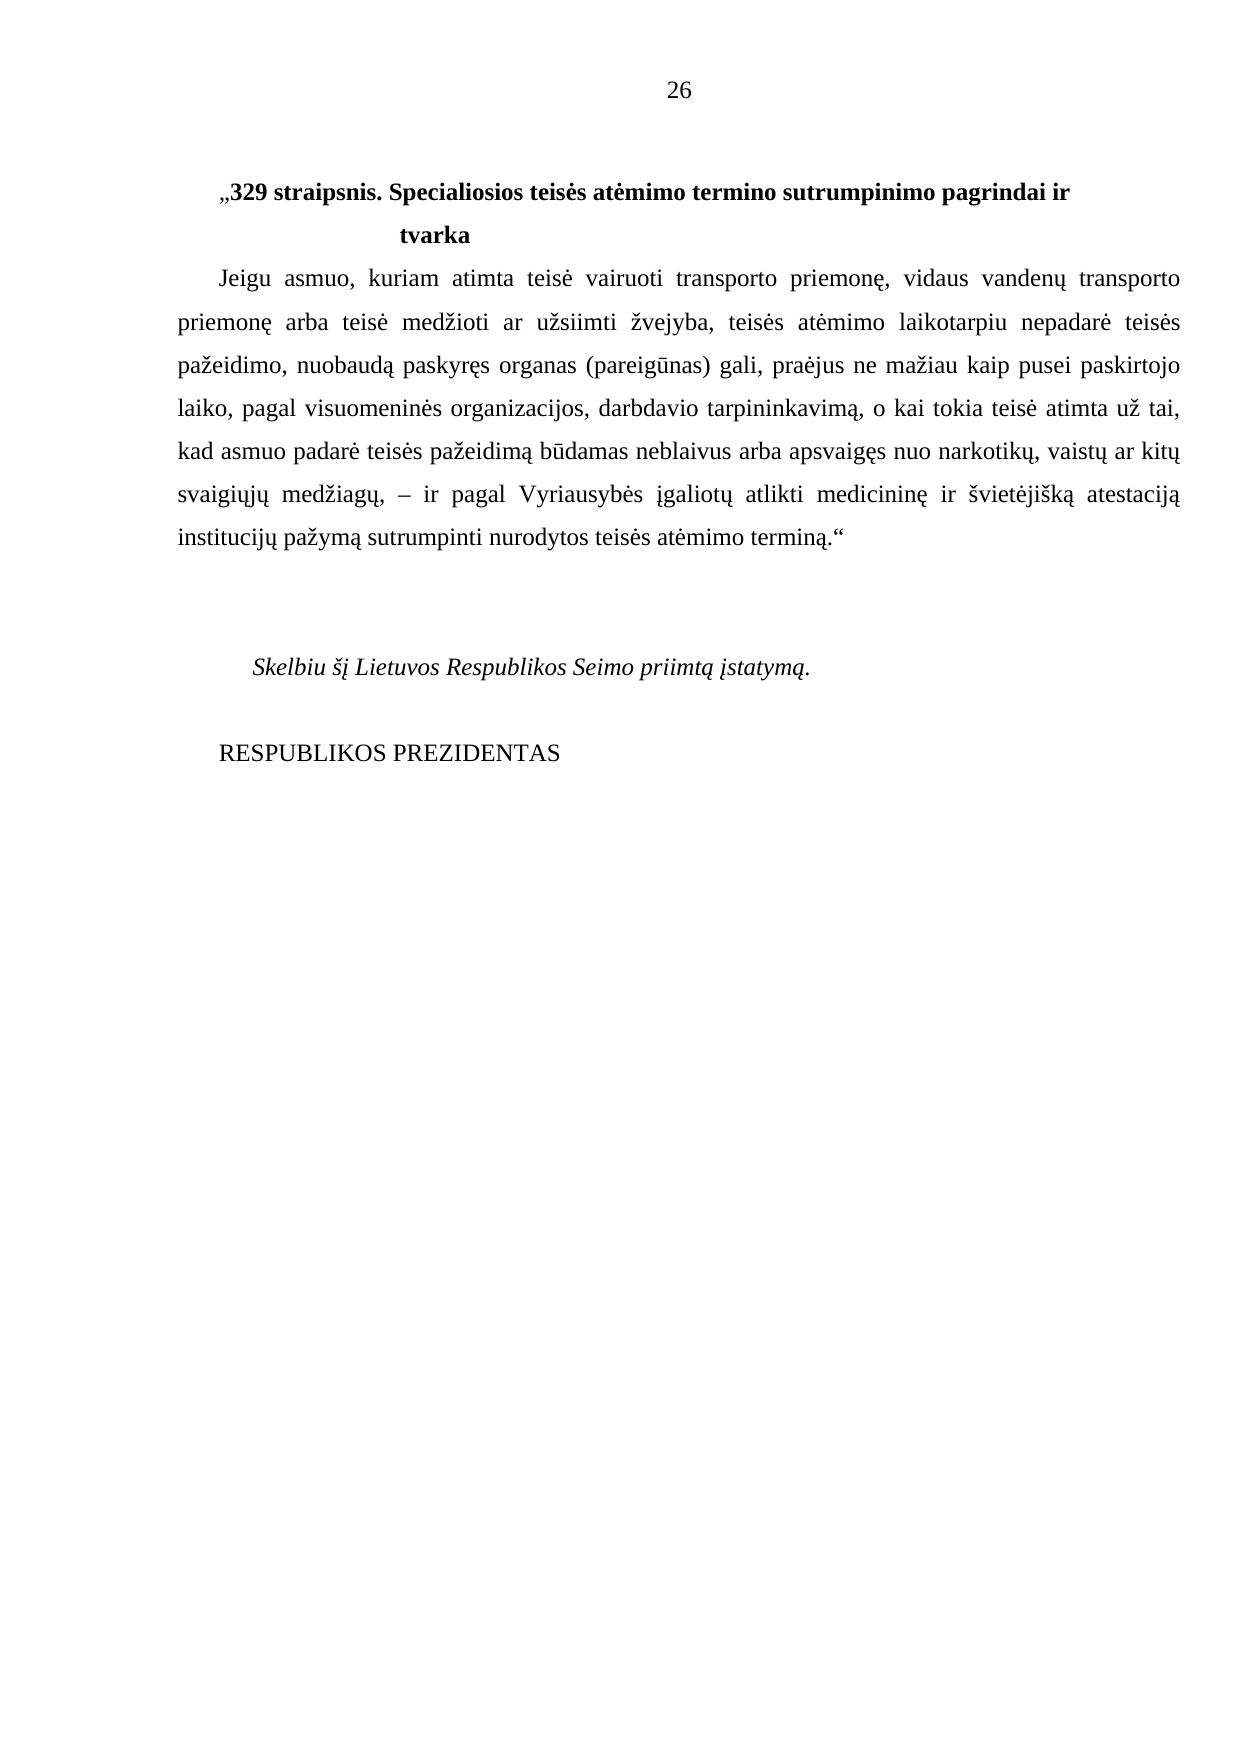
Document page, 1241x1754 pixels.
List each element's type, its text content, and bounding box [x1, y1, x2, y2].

text Skelbiu šį Lietuvos Respublikos Seimo priimtą įstatymą. [177, 652, 1181, 680]
text RESPUBLIKOS PREZIDENTAS [177, 738, 1181, 767]
text „329 straipsnis. Specialiosios teisės atėmimo termino sutrumpinimo pagrindai ir [177, 177, 1181, 206]
text tvarka [177, 220, 1181, 249]
text Jeigu asmuo, kuriam atimta teisė vairuoti transporto priemonę, vidaus vandenų transporto priemonę arba teisė medžioti ar užsiimti žvejyba, teisės atėmimo laikotarpiu nepadarė teisės pažeidimo, nuobaudą paskyręs organas (pareigūnas) gali, praėjus ne mažiau kaip pusei paskirtojo laiko, pagal visuomeninės organizacijos, darbdavio tarpininkavimą, o kai tokia teisė atimta už tai, kad asmuo padarė teisės pažeidimą būdamas neblaivus arba apsvaigęs nuo narkotikų, vaistų ar kitų svaigiųjų medžiagų, – ir pagal Vyriausybės įgaliotų atlikti medicininę ir švietėjišką atestaciją institucijų pažymą sutrumpinti nurodytos teisės atėmimo terminą.“ [177, 263, 1181, 551]
